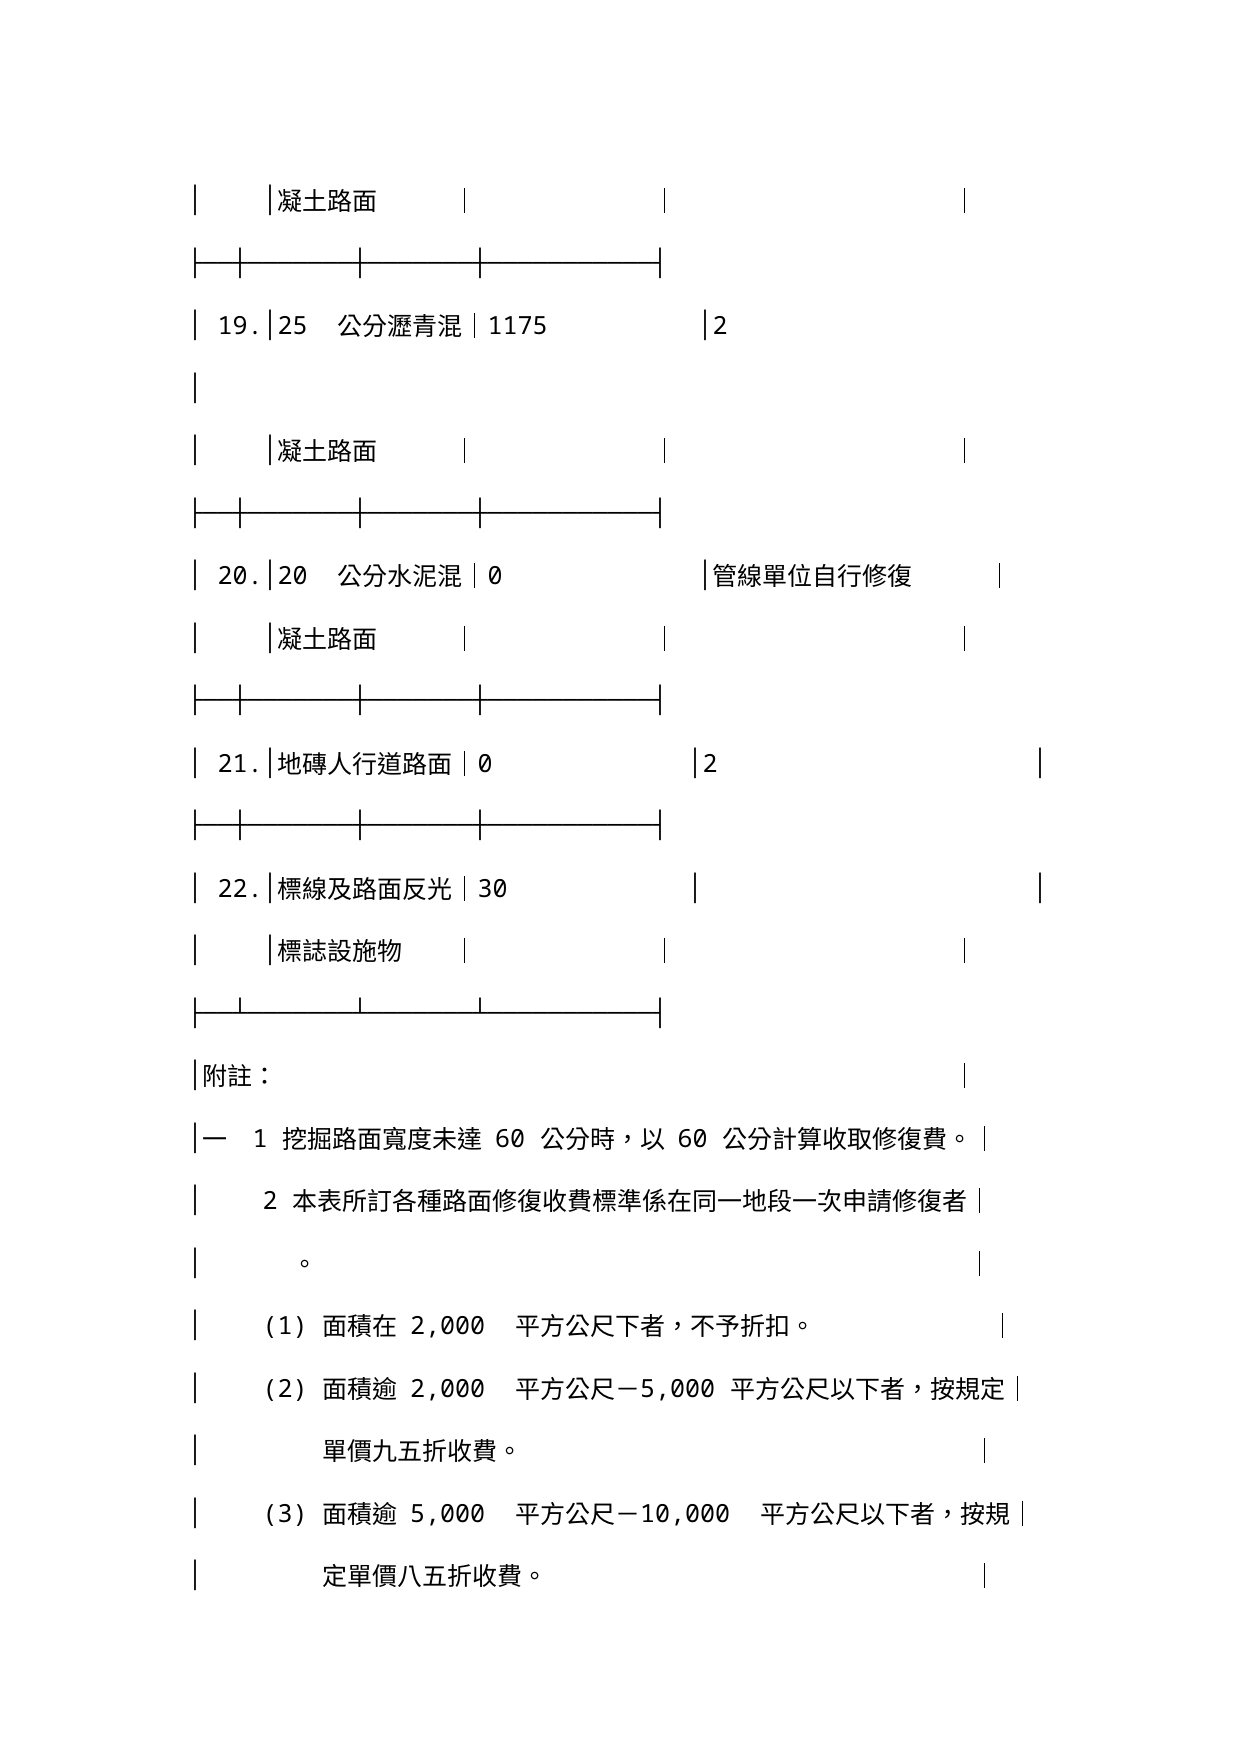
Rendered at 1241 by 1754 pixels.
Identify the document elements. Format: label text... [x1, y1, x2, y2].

text │ │凝土路面 │ │ │ ├──┼───────┼───────┼───────────┤ │ 19.│25 公分瀝青混│1175 │2 │ │ │凝土路面 │ │ │ ├──┼───────┼───────┼───────────┤ │ 20.│20 公分水泥混│0 │管線單位自行修復 │ │ │凝土路面 │ │ │ ├──┼───────┼───────┼───────────┤ │ 21.│地磚人行道路面│0 │2 │ ├──┼───────┼───────┼───────────┤ │ 22.│標線及路面反光│30 │ │ │ │標誌設施物 │ │ │ ├──┴───────┴───────┴───────────┤ │附註： │ │一 1 挖掘路面寬度未達 60 公分時，以 60 公分計算收取修復費。│ │ 2 本表所訂各種路面修復收費標準係在同一地段一次申請修復者│ │ 。 │ │ (1) 面積在 2,000 平方公尺下者，不予折扣。 │ │ (2) 面積逾 2,000 平方公尺－5,000 平方公尺以下者，按規定│ │ 單價九五折收費。 │ │ (3) 面積逾 5,000 平方公尺－10,000 平方公尺以下者，按規│ │ 定單價八五折收費。 │ [187, 158, 1053, 1596]
